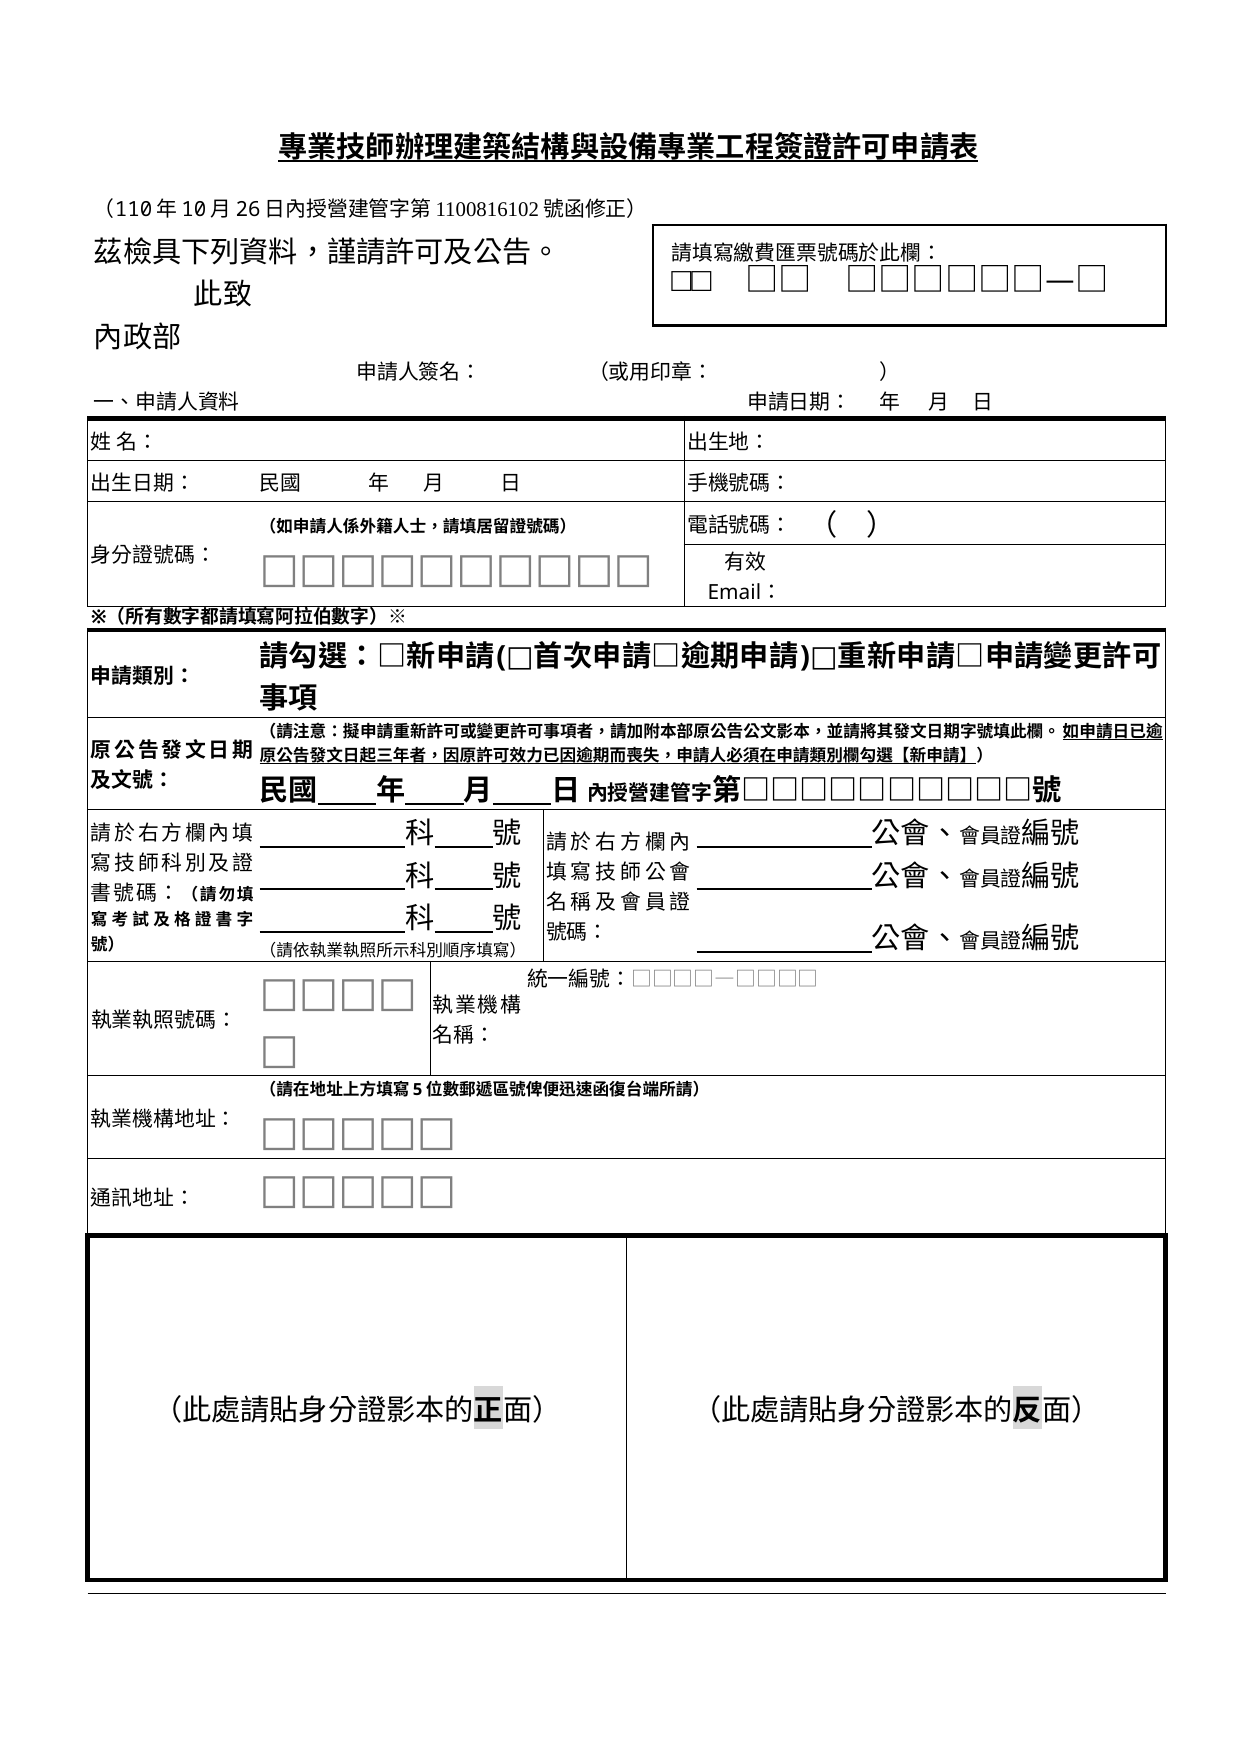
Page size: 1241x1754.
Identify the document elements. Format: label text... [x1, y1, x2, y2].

table_cell 公會、會員證編號 公會、會員證編號 公會、會員證編號 [694, 810, 1165, 961]
table_cell （如申請人係外籍人士，請填居留證號碼） □□□□□□□□□□ [256, 502, 684, 606]
text 茲檢具下列資料，謹請許可及公告。 [94, 228, 652, 271]
table_cell 執業機構名稱： [431, 962, 524, 1075]
table_cell [805, 545, 1165, 606]
table_cell 民國 年 月 日 [256, 461, 684, 501]
table_cell 請於右方欄內填寫技師科別及證書號碼：（請勿填寫考試及格證書字號） [88, 810, 256, 961]
table_header [805, 421, 1165, 460]
table_cell 科 號 科 號 科 號 （請依執業執照所示科別順序填寫） [256, 810, 543, 961]
table_cell 手機號碼： [685, 461, 805, 501]
table_cell （ ） [805, 502, 1165, 544]
text 一、申請人資料 申請日期： 年 月 日 [94, 386, 1162, 416]
table_cell 執業執照號碼： [88, 962, 256, 1075]
table_cell □□□□□ [256, 962, 430, 1075]
table_cell 原公告發文日期及文號： [88, 718, 256, 809]
table_cell 請於右方欄內填寫技師公會名稱及會員證號碼： [544, 810, 693, 961]
text 專業技師辦理建築結構與設備專業工程簽證許可申請表 [94, 124, 1162, 166]
table_cell [88, 1582, 1166, 1593]
text 申請人簽名： （或用印章： ） [294, 355, 1162, 386]
table_cell □□□□□ [256, 1159, 1165, 1233]
table_header 姓 名： [88, 421, 256, 460]
text □□ □□ □□□□□□—□ [671, 267, 1147, 298]
table_cell 電話號碼： [685, 502, 805, 544]
table_cell 有效Email： [685, 545, 805, 606]
text （110年10月26日內授營建管字第1100816102號函修正） [94, 166, 1162, 228]
table_cell 出生日期： [88, 461, 256, 501]
text 內政部 [94, 313, 1162, 355]
table_cell 通訊地址： [88, 1159, 256, 1233]
table_cell 統一編號：□□□□—□□□□ [524, 962, 1165, 1075]
table_cell ※（所有數字都請填寫阿拉伯數字）※ [88, 607, 1166, 628]
table_header 出生地： [685, 421, 805, 460]
table_cell 請勾選：□新申請(□首次申請□逾期申請)□重新申請□申請變更許可事項 [256, 632, 1165, 717]
table_cell [805, 461, 1165, 501]
table_cell 申請類別： [88, 632, 256, 717]
text 請填寫繳費匯票號碼於此欄： [671, 236, 1147, 267]
table_cell （此處請貼身分證影本的反面） [627, 1238, 1163, 1577]
text [654, 226, 1165, 324]
table_cell （請在地址上方填寫5位數郵遞區號俾便迅速函復台端所請） □□□□□ [256, 1076, 1165, 1157]
table_cell 身分證號碼： [88, 502, 256, 606]
table_cell 執業機構地址： [88, 1076, 256, 1157]
table_cell （此處請貼身分證影本的正面） [90, 1238, 626, 1577]
table_cell （請注意：擬申請重新許可或變更許可事項者，請加附本部原公告公文影本，並請將其發文日期字號填此欄。如申請日已逾原公告發文日起三年者，因原許可效力已因逾期而喪失，申請人必須在申請類別欄勾選【新申請】） 民國 年 月 日 內授營建管字第□□□□□□□□□□號 [256, 718, 1165, 809]
table_header [256, 421, 684, 460]
text 此致 [144, 271, 652, 313]
